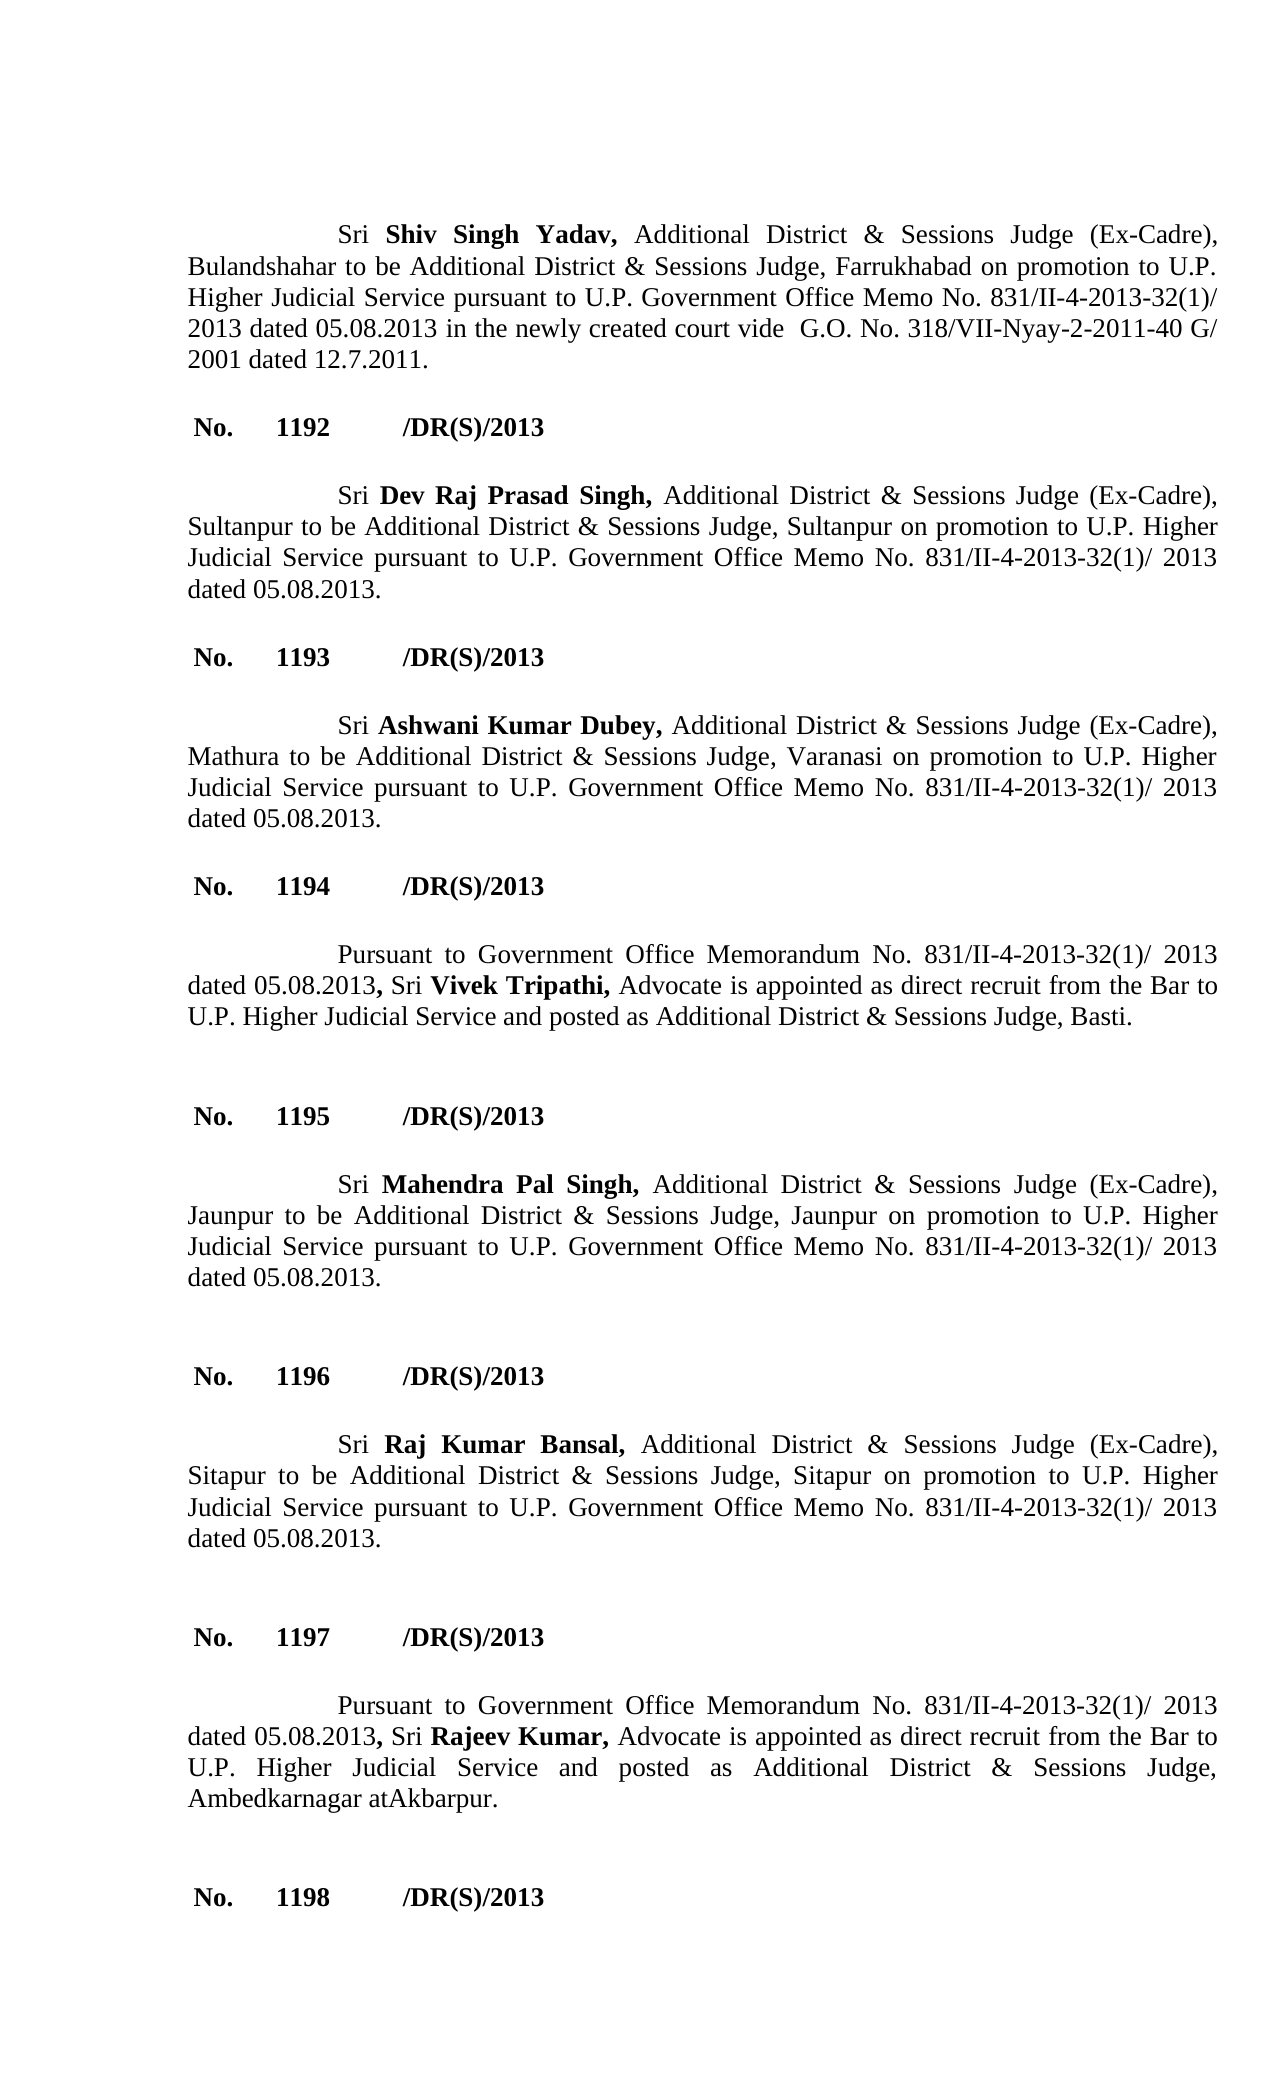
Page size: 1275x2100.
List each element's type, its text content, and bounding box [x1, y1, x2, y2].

table_header [263, 1094, 397, 1137]
table_header [263, 406, 397, 448]
text Pursuant to Government Office Memorandum No. 831/II-4-2013-32(1)/ 2013 dated 05.08.2013, Sri Rajeev Kumar, Advocate is appointed as direct recruit from the Bar to U.P. Higher Judicial Service and posted as Additional District & Sessions Judge, Ambedkarnagar atAkbarpur. [187, 1689, 1219, 1813]
table_header No. [188, 406, 262, 448]
table_header /DR(S)/2013 [397, 865, 700, 907]
table_header [263, 1615, 397, 1658]
table_header [263, 635, 397, 678]
table_header No. [188, 1615, 262, 1658]
text Sri Raj Kumar Bansal, Additional District & Sessions Judge (Ex-Cadre), Sitapur to be Additional District & Sessions Judge, Sitapur on promotion to U.P. Higher Judicial Service pursuant to U.P. Government Office Memo No. 831/II-4-2013-32(1)/ 2013 dated 05.08.2013. [187, 1428, 1219, 1553]
text Pursuant to Government Office Memorandum No. 831/II-4-2013-32(1)/ 2013 dated 05.08.2013, Sri Vivek Tripathi, Advocate is appointed as direct recruit from the Bar to U.P. Higher Judicial Service and posted as Additional District & Sessions Judge, Basti. [187, 938, 1219, 1032]
table_header No. [188, 1355, 262, 1397]
table_header /DR(S)/2013 [397, 1876, 700, 1918]
table_header [263, 1355, 397, 1397]
table_header No. [188, 1094, 262, 1137]
text Sri Dev Raj Prasad Singh, Additional District & Sessions Judge (Ex-Cadre), Sultanpur to be Additional District & Sessions Judge, Sultanpur on promotion to U.P. Higher Judicial Service pursuant to U.P. Government Office Memo No. 831/II-4-2013-32(1)/ 2013 dated 05.08.2013. [187, 479, 1219, 604]
table_header /DR(S)/2013 [397, 1355, 700, 1397]
table_header [263, 865, 397, 907]
text Sri Mahendra Pal Singh, Additional District & Sessions Judge (Ex-Cadre), Jaunpur to be Additional District & Sessions Judge, Jaunpur on promotion to U.P. Higher Judicial Service pursuant to U.P. Government Office Memo No. 831/II-4-2013-32(1)/ 2013 dated 05.08.2013. [187, 1168, 1219, 1292]
table_header /DR(S)/2013 [397, 1094, 700, 1137]
text Sri Ashwani Kumar Dubey, Additional District & Sessions Judge (Ex-Cadre), Mathura to be Additional District & Sessions Judge, Varanasi on promotion to U.P. Higher Judicial Service pursuant to U.P. Government Office Memo No. 831/II-4-2013-32(1)/ 2013 dated 05.08.2013. [187, 709, 1219, 833]
table_header No. [188, 635, 262, 678]
table_header /DR(S)/2013 [397, 406, 700, 448]
table_header No. [188, 1876, 262, 1918]
text Sri Shiv Singh Yadav, Additional District & Sessions Judge (Ex-Cadre), Bulandshahar to be Additional District & Sessions Judge, Farrukhabad on promotion to U.P. Higher Judicial Service pursuant to U.P. Government Office Memo No. 831/II-4-2013-32(1)/ 2013 dated 05.08.2013 in the newly created court vide G.O. No. 318/VII-Nyay-2-2011-40 G/ 2001 dated 12.7.2011. [187, 219, 1219, 374]
table_header No. [188, 865, 262, 907]
table_header /DR(S)/2013 [397, 635, 700, 678]
table_header /DR(S)/2013 [397, 1615, 700, 1658]
table_header [263, 1876, 397, 1918]
